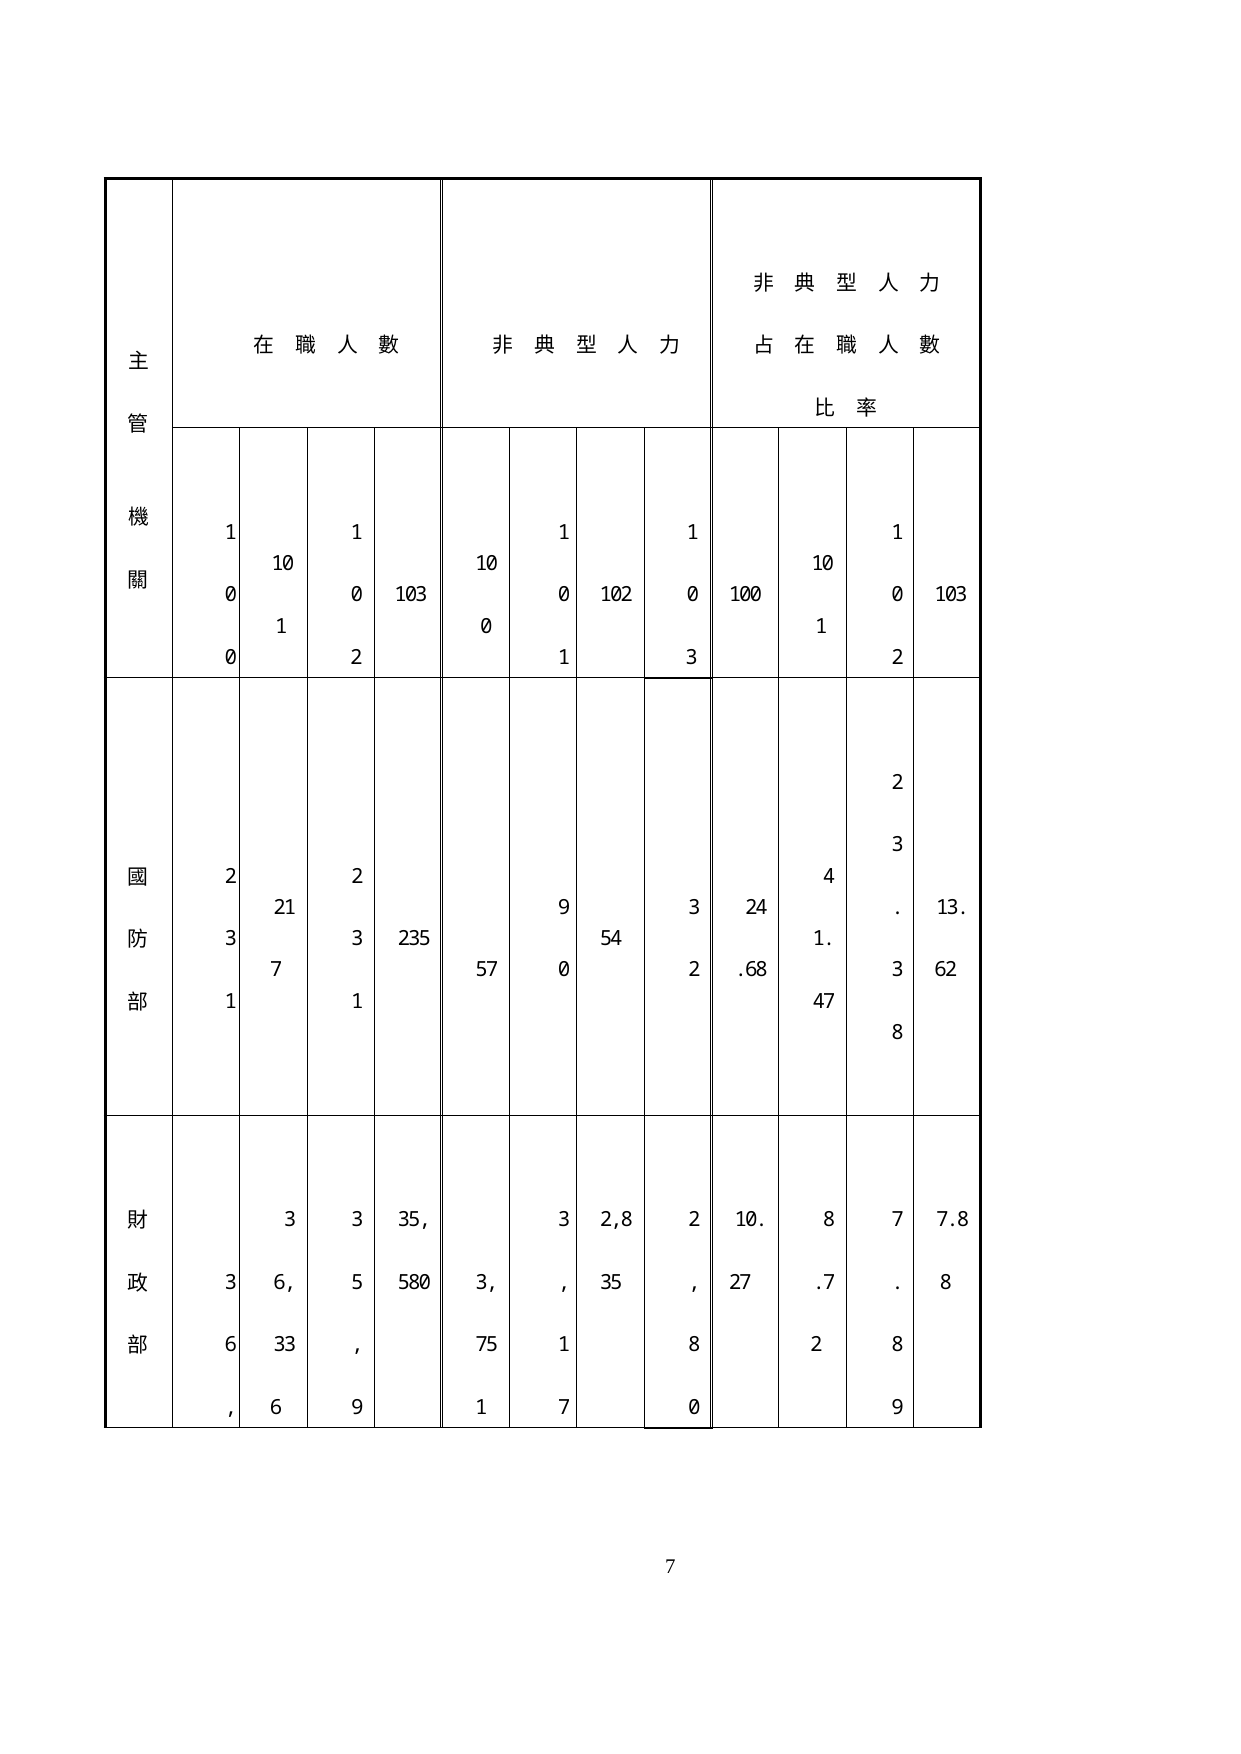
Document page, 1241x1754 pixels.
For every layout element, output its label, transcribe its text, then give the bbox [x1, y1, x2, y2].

table_cell 100 [713, 428, 778, 677]
table_cell 35,9 [308, 1116, 374, 1427]
table_cell 100 [443, 428, 509, 677]
table_cell 90 [510, 678, 576, 1115]
table_cell 3,751 [443, 1116, 509, 1427]
table_cell 23.38 [847, 678, 913, 1115]
table_cell 7.88 [914, 1116, 979, 1427]
table_cell 8.72 [779, 1116, 846, 1427]
table_cell 24.68 [713, 678, 778, 1115]
table_cell 41.47 [779, 678, 846, 1115]
table_cell 32 [645, 679, 710, 1115]
table_cell 100 [173, 428, 239, 677]
table_cell 231 [173, 678, 239, 1115]
table_cell 13.62 [914, 678, 979, 1115]
table_cell 2,835 [577, 1116, 644, 1427]
table_cell 10.27 [713, 1116, 778, 1427]
table_cell 國防部 [107, 678, 172, 1115]
table_cell 3,17 [510, 1116, 576, 1427]
table_header 非典型人力 [443, 180, 710, 427]
table_cell 102 [577, 428, 644, 677]
table_cell 103 [645, 428, 710, 677]
table_cell 35,580 [375, 1116, 440, 1427]
table_cell 57 [443, 678, 509, 1115]
table_cell 101 [779, 428, 846, 677]
table_cell 財政部 [107, 1116, 172, 1427]
table_cell 101 [240, 428, 307, 677]
table_cell 102 [847, 428, 913, 677]
table_cell 103 [914, 428, 979, 677]
table_cell 235 [375, 678, 440, 1115]
table_cell 36,336 [240, 1116, 307, 1427]
table_cell 102 [308, 428, 374, 677]
table_cell 231 [308, 678, 374, 1115]
table_cell 103 [375, 428, 440, 677]
table_header 在職人數 [173, 180, 440, 427]
table_cell 101 [510, 428, 576, 677]
table_cell 2,80 [645, 1116, 710, 1427]
table_cell 54 [577, 678, 644, 1115]
table_cell 217 [240, 678, 307, 1115]
table_cell 36, [173, 1116, 239, 1427]
table_cell 7.89 [847, 1116, 913, 1427]
table_header 主管 機關 [107, 180, 172, 677]
table_header 非典型人力占在職人數比率 [713, 180, 979, 427]
